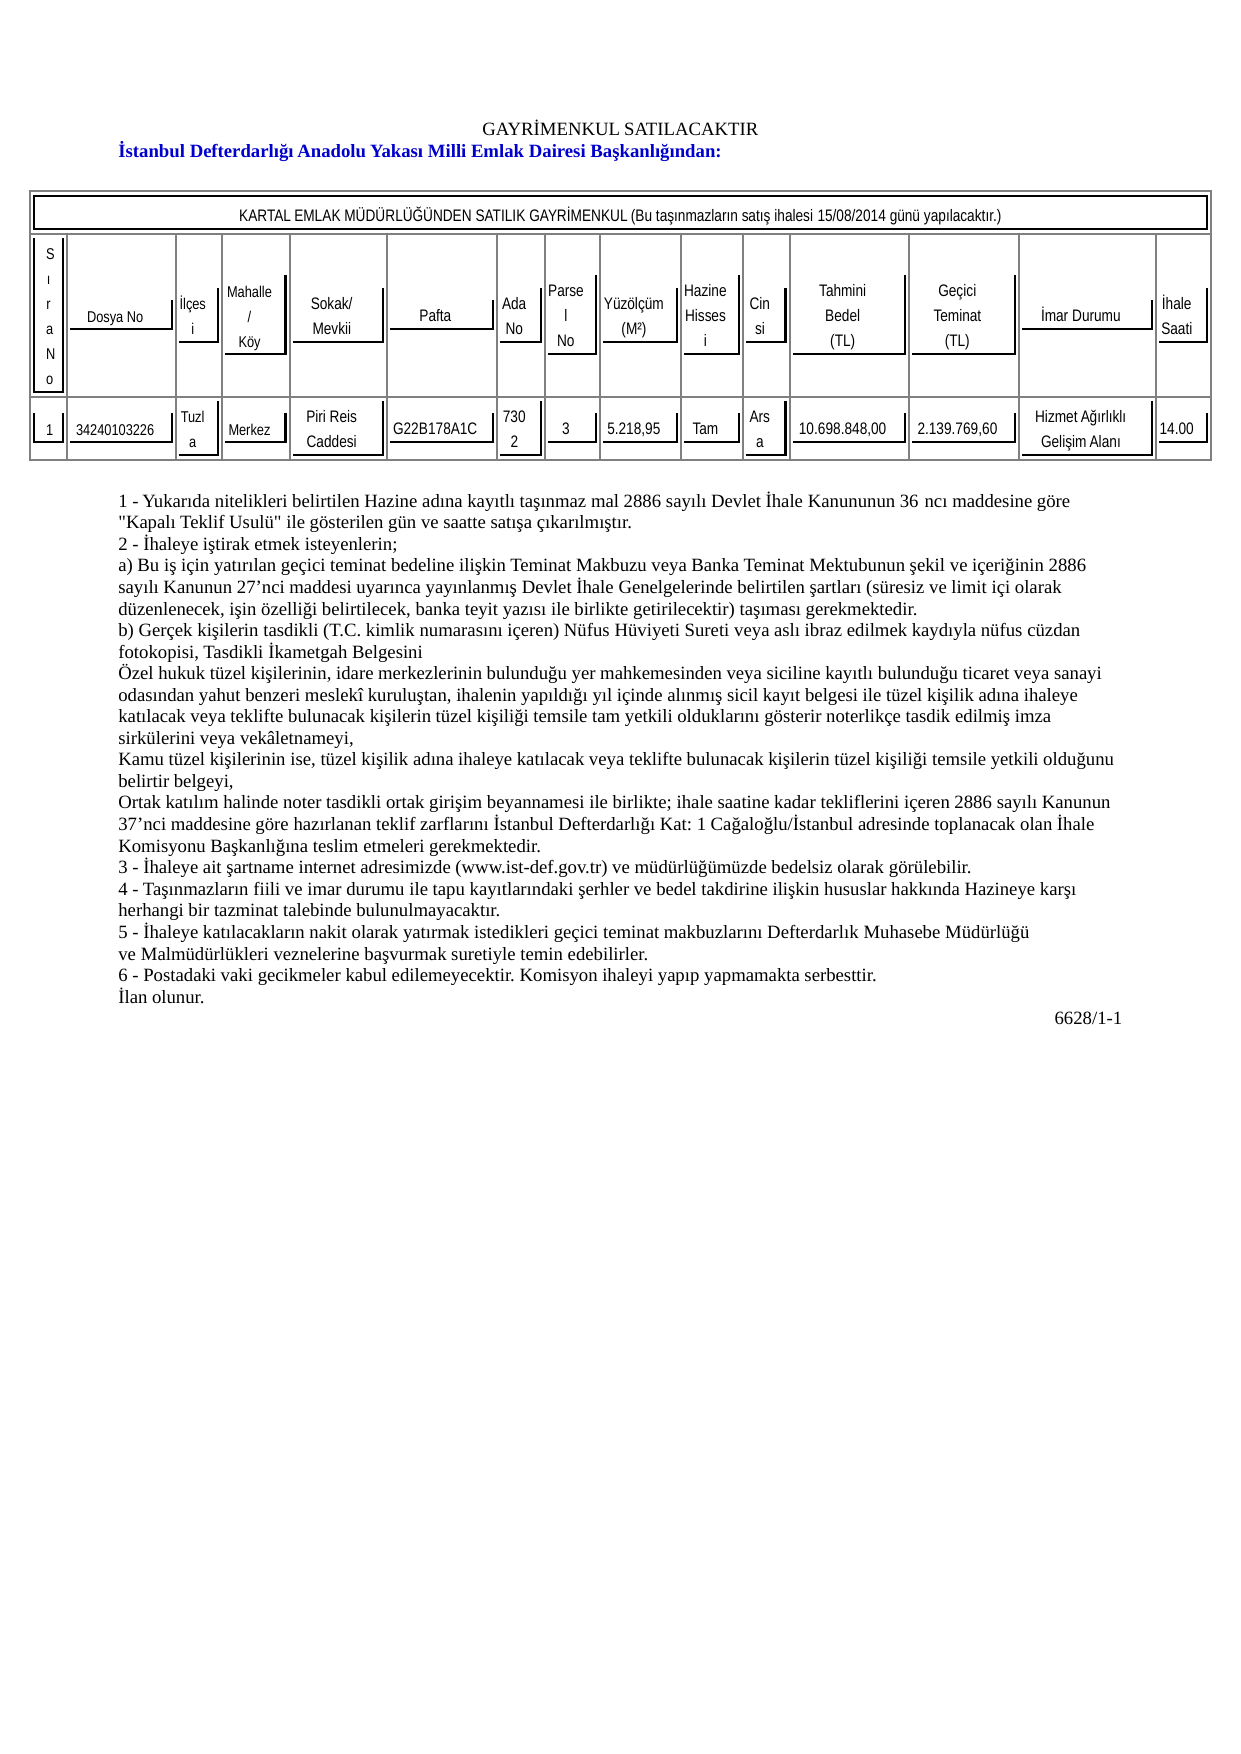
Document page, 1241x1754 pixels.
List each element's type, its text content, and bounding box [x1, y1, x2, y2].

table_cell Sokak/ Mevkii [291, 235, 386, 396]
table_cell 10.698.848,00 [791, 398, 908, 459]
text 3 - İhaleye ait şartname internet adresimizde (www.ist-def.gov.tr) ve müdürlüğümüzde bedelsiz olarak görülebilir. [118, 856, 1122, 878]
table_cell Parsel No [546, 235, 599, 396]
table_cell Mahalle/ Köy [223, 235, 289, 396]
text 1 - Yukarıda nitelikleri belirtilen Hazine adına kayıtlı taşınmaz mal 2886 sayılı Devlet İhale Kanununun 36 ncı maddesine göre "Kapalı Teklif Usulü" ile gösterilen gün ve saatte satışa çıkarılmıştır. [118, 489, 1122, 533]
text İstanbul Defterdarlığı Anadolu Yakası Milli Emlak Dairesi Başkanlığından: [118, 140, 1122, 161]
table_cell Sıra No [31, 235, 66, 396]
table_cell 34240103226 [68, 398, 175, 459]
table_cell İhale Saati [1157, 235, 1210, 396]
table_cell 2.139.769,60 [910, 398, 1018, 459]
table_cell 7302 [498, 398, 544, 459]
table_cell Tuzla [177, 398, 221, 459]
text 5 - İhaleye katılacakların nakit olarak yatırmak istedikleri geçici teminat makbuzlarını Defterdarlık Muhasebe Müdürlüğü ve Malmüdürlükleri veznelerine başvurmak suretiyle temin edebilirler. [118, 921, 1122, 964]
text GAYRİMENKUL SATILACAKTIR [118, 118, 1122, 140]
table_cell İmar Durumu [1020, 235, 1155, 396]
text Ortak katılım halinde noter tasdikli ortak girişim beyannamesi ile birlikte; ihale saatine kadar tekliflerini içeren 2886 sayılı Kanunun 37’nci maddesine göre hazırlanan teklif zarflarını İstanbul Defterdarlığı Kat: 1 Cağaloğlu/İstanbul adresinde toplanacak olan İhale Komisyonu Başkanlığına teslim etmeleri gerekmektedir. [118, 791, 1122, 856]
table_cell Hazine Hissesi [682, 235, 742, 396]
table_cell 14.00 [1157, 398, 1210, 459]
table_cell İlçesi [177, 235, 221, 396]
table_cell Pafta [388, 235, 496, 396]
text b) Gerçek kişilerin tasdikli (T.C. kimlik numarasını içeren) Nüfus Hüviyeti Sureti veya aslı ibraz edilmek kaydıyla nüfus cüzdan fotokopisi, Tasdikli İkametgah Belgesini [118, 619, 1122, 662]
table_cell 1 [31, 398, 66, 459]
table_cell Piri Reis Caddesi [291, 398, 386, 459]
text a) Bu iş için yatırılan geçici teminat bedeline ilişkin Teminat Makbuzu veya Banka Teminat Mektubunun şekil ve içeriğinin 2886 sayılı Kanunun 27’nci maddesi uyarınca yayınlanmış Devlet İhale Genelgelerinde belirtilen şartları (süresiz ve limit içi olarak düzenlenecek, işin özelliği belirtilecek, banka teyit yazısı ile birlikte getirilecektir) taşıması gerekmektedir. [118, 554, 1122, 619]
table_cell Yüzölçüm (M²) [601, 235, 680, 396]
table_cell Cinsi [744, 235, 789, 396]
text 4 - Taşınmazların fiili ve imar durumu ile tapu kayıtlarındaki şerhler ve bedel takdirine ilişkin hususlar hakkında Hazineye karşı herhangi bir tazminat talebinde bulunulmayacaktır. [118, 878, 1122, 921]
table_header KARTAL EMLAK MÜDÜRLÜĞÜNDEN SATILIK GAYRİMENKUL (Bu taşınmazların satış ihalesi 15/08/2014 günü yapılacaktır.) [31, 192, 1210, 233]
table_cell Geçici Teminat (TL) [910, 235, 1018, 396]
text 6628/1-1 [118, 1007, 1122, 1029]
table_cell Hizmet Ağırlıklı Gelişim Alanı [1020, 398, 1155, 459]
table_cell Arsa [744, 398, 789, 459]
table_cell Tahmini Bedel (TL) [791, 235, 908, 396]
table_cell Merkez [223, 398, 289, 459]
table_cell Dosya No [68, 235, 175, 396]
text İlan olunur. [118, 986, 1122, 1007]
table_cell G22B178A1C [388, 398, 496, 459]
table_cell 3 [546, 398, 599, 459]
text Özel hukuk tüzel kişilerinin, idare merkezlerinin bulunduğu yer mahkemesinden veya siciline kayıtlı bulunduğu ticaret veya sanayi odasından yahut benzeri meslekî kuruluştan, ihalenin yapıldığı yıl içinde alınmış sicil kayıt belgesi ile tüzel kişilik adına ihaleye katılacak veya teklifte bulunacak kişilerin tüzel kişiliği temsile tam yetkili olduklarını gösterir noterlikçe tasdik edilmiş imza sirkülerini veya vekâletnameyi, [118, 662, 1122, 748]
text Kamu tüzel kişilerinin ise, tüzel kişilik adına ihaleye katılacak veya teklifte bulunacak kişilerin tüzel kişiliği temsile yetkili olduğunu belirtir belgeyi, [118, 748, 1122, 791]
text 6 - Postadaki vaki gecikmeler kabul edilemeyecektir. Komisyon ihaleyi yapıp yapmamakta serbesttir. [118, 964, 1122, 986]
table_cell Tam [682, 398, 742, 459]
table_cell 5.218,95 [601, 398, 680, 459]
text 2 - İhaleye iştirak etmek isteyenlerin; [118, 533, 1122, 554]
table_cell Ada No [498, 235, 544, 396]
